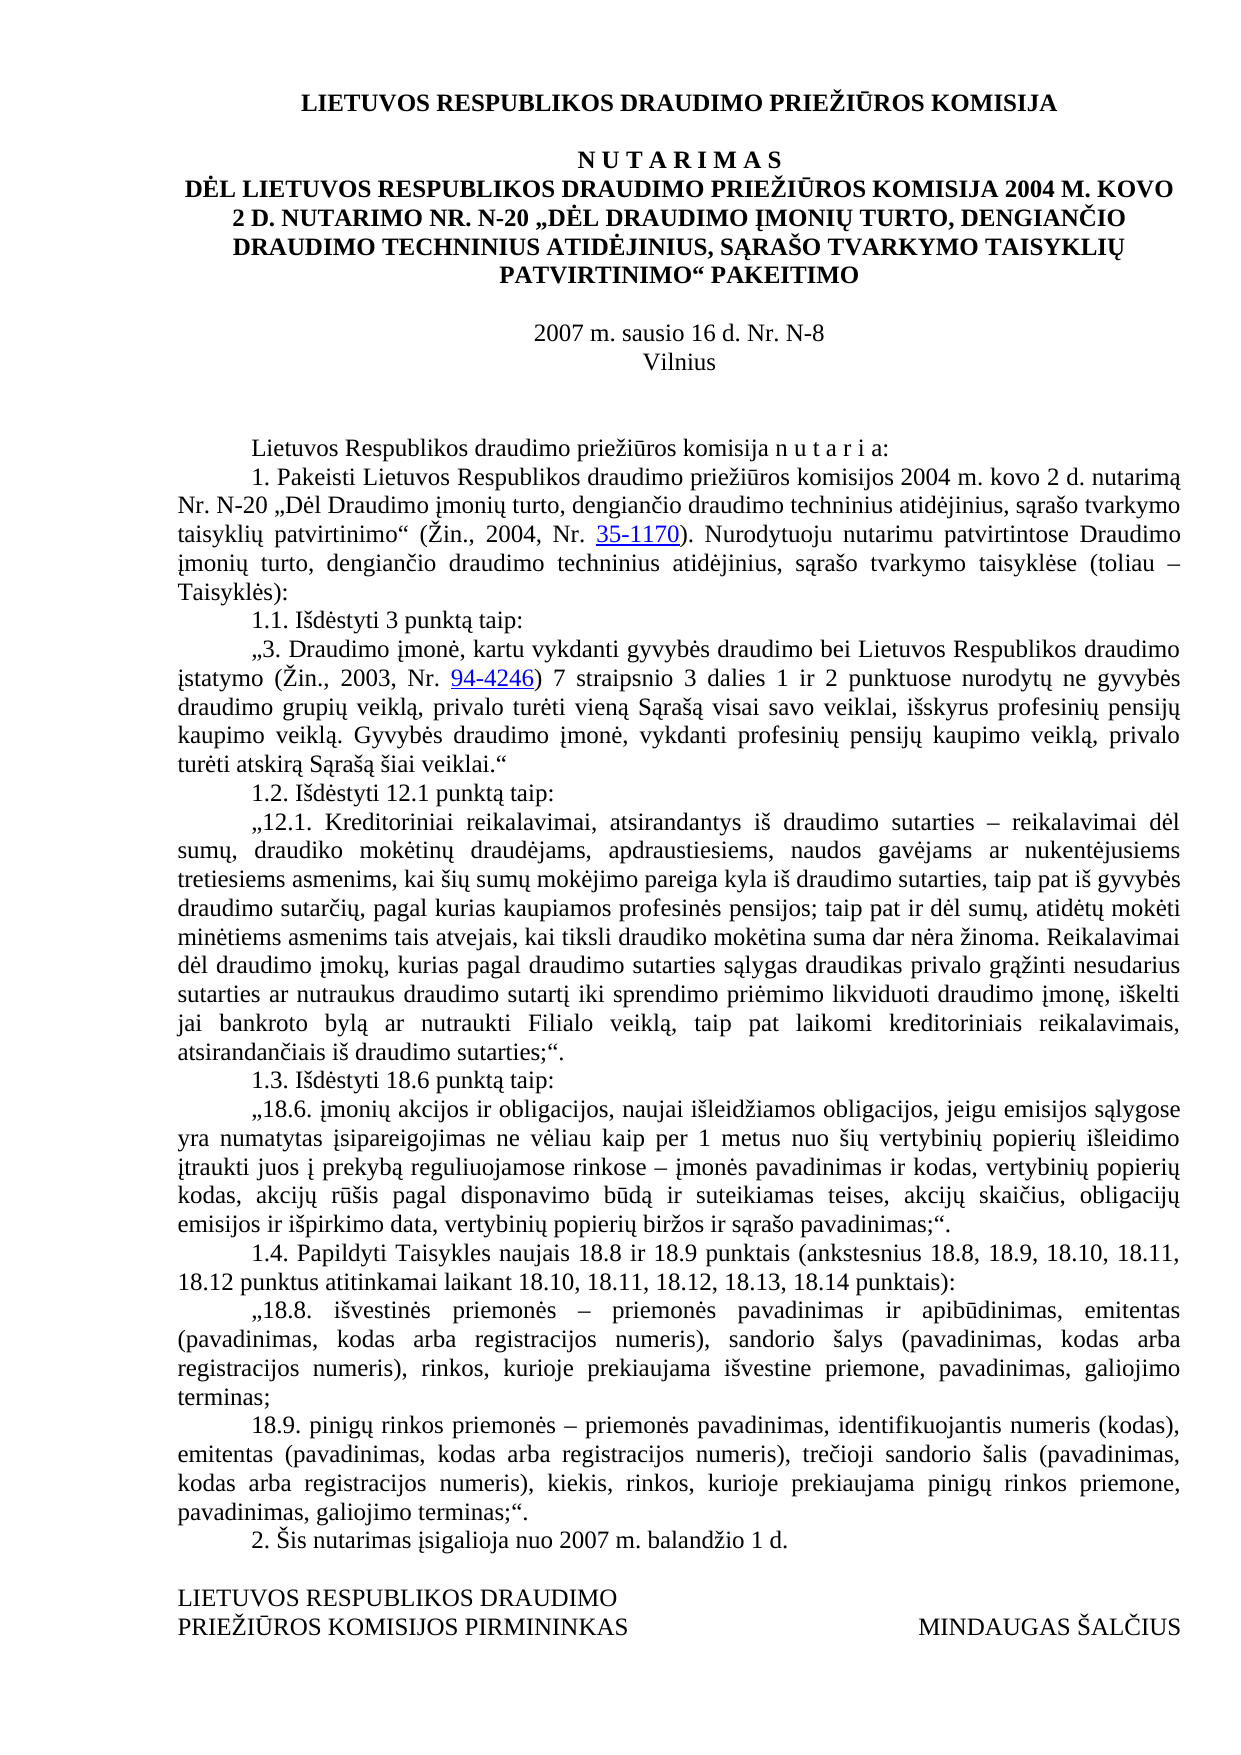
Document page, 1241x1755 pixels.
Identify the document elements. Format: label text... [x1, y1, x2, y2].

text 1.1. Išdėstyti 3 punktą taip: [177, 605, 1181, 634]
text 18.9. pinigų rinkos priemonės – priemonės pavadinimas, identifikuojantis numeris (kodas), emitentas (pavadinimas, kodas arba registracijos numeris), trečioji sandorio šalis (pavadinimas, kodas arba registracijos numeris), kiekis, rinkos, kurioje prekiaujama pinigų rinkos priemone, pavadinimas, galiojimo terminas;“. [177, 1410, 1181, 1525]
text 2. Šis nutarimas įsigalioja nuo 2007 m. balandžio 1 d. [177, 1525, 1181, 1554]
text Vilnius [177, 347, 1181, 375]
text 2007 m. sausio 16 d. Nr. N-8 [177, 318, 1181, 347]
text „18.6. įmonių akcijos ir obligacijos, naujai išleidžiamos obligacijos, jeigu emisijos sąlygose yra numatytas įsipareigojimas ne vėliau kaip per 1 metus nuo šių vertybinių popierių išleidimo įtraukti juos į prekybą reguliuojamose rinkose – įmonės pavadinimas ir kodas, vertybinių popierių kodas, akcijų rūšis pagal disponavimo būdą ir suteikiamas teises, akcijų skaičius, obligacijų emisijos ir išpirkimo data, vertybinių popierių biržos ir sąrašo pavadinimas;“. [177, 1094, 1181, 1238]
text 1.4. Papildyti Taisykles naujais 18.8 ir 18.9 punktais (ankstesnius 18.8, 18.9, 18.10, 18.11, 18.12 punktus atitinkamai laikant 18.10, 18.11, 18.12, 18.13, 18.14 punktais): [177, 1238, 1181, 1295]
text „18.8. išvestinės priemonės – priemonės pavadinimas ir apibūdinimas, emitentas (pavadinimas, kodas arba registracijos numeris), sandorio šalys (pavadinimas, kodas arba registracijos numeris), rinkos, kurioje prekiaujama išvestine priemone, pavadinimas, galiojimo terminas; [177, 1295, 1181, 1410]
text 1.3. Išdėstyti 18.6 punktą taip: [177, 1065, 1181, 1094]
text Lietuvos Respublikos draudimo priežiūros komisija nutaria: [177, 433, 1181, 462]
text „12.1. Kreditoriniai reikalavimai, atsirandantys iš draudimo sutarties – reikalavimai dėl sumų, draudiko mokėtinų draudėjams, apdraustiesiems, naudos gavėjams ar nukentėjusiems tretiesiems asmenims, kai šių sumų mokėjimo pareiga kyla iš draudimo sutarties, taip pat iš gyvybės draudimo sutarčių, pagal kurias kaupiamos profesinės pensijos; taip pat ir dėl sumų, atidėtų mokėti minėtiems asmenims tais atvejais, kai tiksli draudiko mokėtina suma dar nėra žinoma. Reikalavimai dėl draudimo įmokų, kurias pagal draudimo sutarties sąlygas draudikas privalo grąžinti nesudarius sutarties ar nutraukus draudimo sutartį iki sprendimo priėmimo likviduoti draudimo įmonę, iškelti jai bankroto bylą ar nutraukti Filialo veiklą, taip pat laikomi kreditoriniais reikalavimais, atsirandančiais iš draudimo sutarties;“. [177, 807, 1181, 1065]
text N U T A R I M A S [177, 145, 1181, 174]
text 1. Pakeisti Lietuvos Respublikos draudimo priežiūros komisijos 2004 m. kovo 2 d. nutarimą Nr. N-20 „Dėl Draudimo įmonių turto, dengiančio draudimo techninius atidėjinius, sąrašo tvarkymo taisyklių patvirtinimo“ (Žin., 2004, Nr. 35-1170). Nurodytuoju nutarimu patvirtintose Draudimo įmonių turto, dengiančio draudimo techninius atidėjinius, sąrašo tvarkymo taisyklėse (toliau – Taisyklės): [177, 462, 1181, 605]
text PRIEŽIŪROS KOMISIJOS PIRMININKAS MINDAUGAS ŠALČIUS [177, 1612, 1181, 1640]
text DĖL LIETUVOS RESPUBLIKOS DRAUDIMO PRIEŽIŪROS KOMISIJA 2004 M. KOVO 2 D. NUTARIMO NR. N-20 „DĖL DRAUDIMO ĮMONIŲ TURTO, DENGIANČIO DRAUDIMO TECHNINIUS ATIDĖJINIUS, SĄRAŠO TVARKYMO TAISYKLIŲ PATVIRTINIMO“ PAKEITIMO [177, 174, 1181, 289]
text LIETUVOS RESPUBLIKOS DRAUDIMO [177, 1583, 1181, 1612]
text „3. Draudimo įmonė, kartu vykdanti gyvybės draudimo bei Lietuvos Respublikos draudimo įstatymo (Žin., 2003, Nr. 94-4246) 7 straipsnio 3 dalies 1 ir 2 punktuose nurodytų ne gyvybės draudimo grupių veiklą, privalo turėti vieną Sąrašą visai savo veiklai, išskyrus profesinių pensijų kaupimo veiklą. Gyvybės draudimo įmonė, vykdanti profesinių pensijų kaupimo veiklą, privalo turėti atskirą Sąrašą šiai veiklai.“ [177, 634, 1181, 778]
text LIETUVOS RESPUBLIKOS DRAUDIMO PRIEŽIŪROS KOMISIJA [177, 88, 1181, 117]
text 1.2. Išdėstyti 12.1 punktą taip: [177, 778, 1181, 807]
